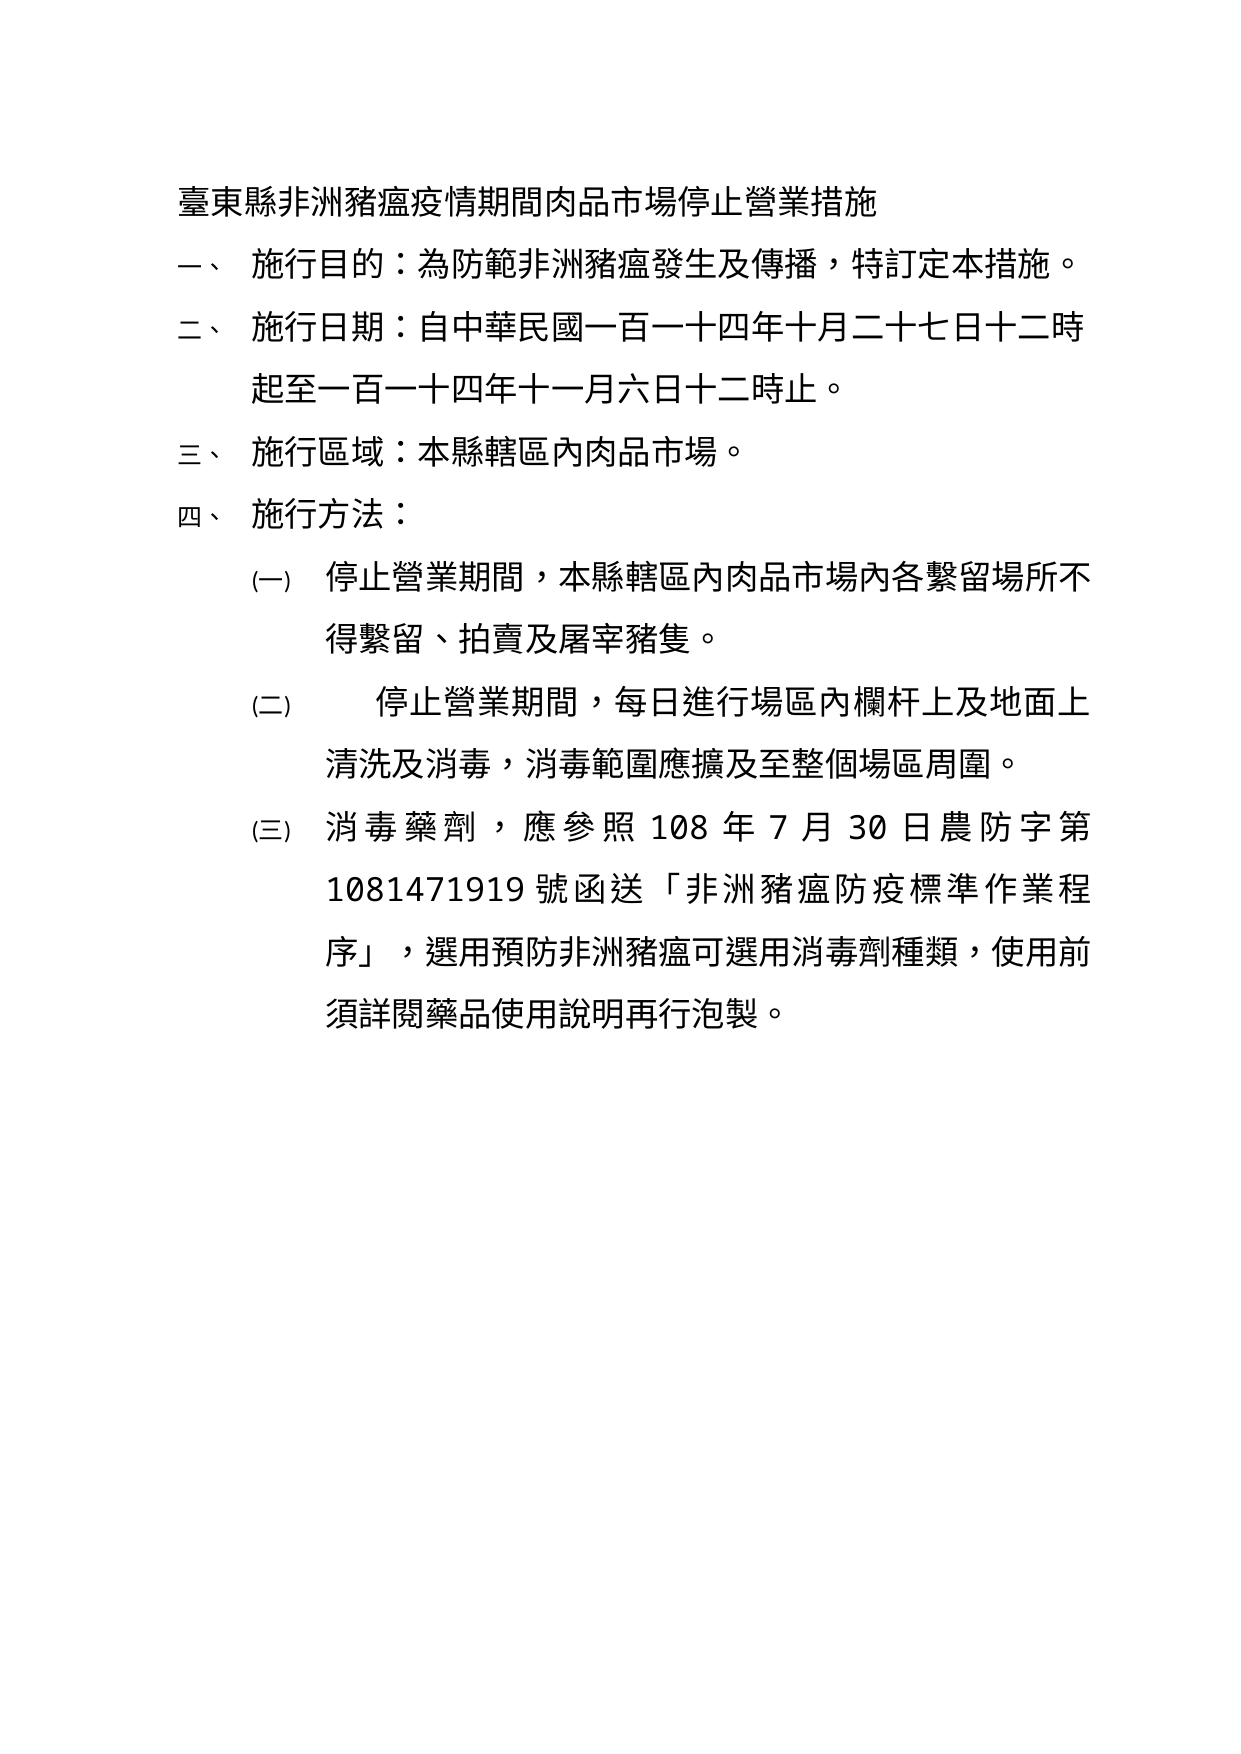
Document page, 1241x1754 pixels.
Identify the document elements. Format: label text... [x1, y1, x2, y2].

list 施行日期：自中華民國一百一十四年十月二十七日十二時起至一百一十四年十一月六日十二時止。 [177, 283, 1092, 408]
list 停止營業期間，每日進行場區內欄杆上及地面上清洗及消毒，消毒範圍應擴及至整個場區周圍。 [251, 658, 1092, 783]
list 施行目的：為防範非洲豬瘟發生及傳播，特訂定本措施。 [177, 221, 1092, 283]
list 停止營業期間，本縣轄區內肉品市場內各繫留場所不得繫留、拍賣及屠宰豬隻。 [251, 533, 1092, 658]
list 消毒藥劑，應參照108年7月30日農防字第1081471919號函送「非洲豬瘟防疫標準作業程序」，選用預防非洲豬瘟可選用消毒劑種類，使用前須詳閱藥品使用說明再行泡製。 [251, 783, 1092, 1033]
list 施行方法： [177, 471, 1092, 533]
list 施行區域：本縣轄區內肉品市場。 [177, 408, 1092, 471]
text 臺東縣非洲豬瘟疫情期間肉品市場停止營業措施 [177, 158, 1092, 221]
